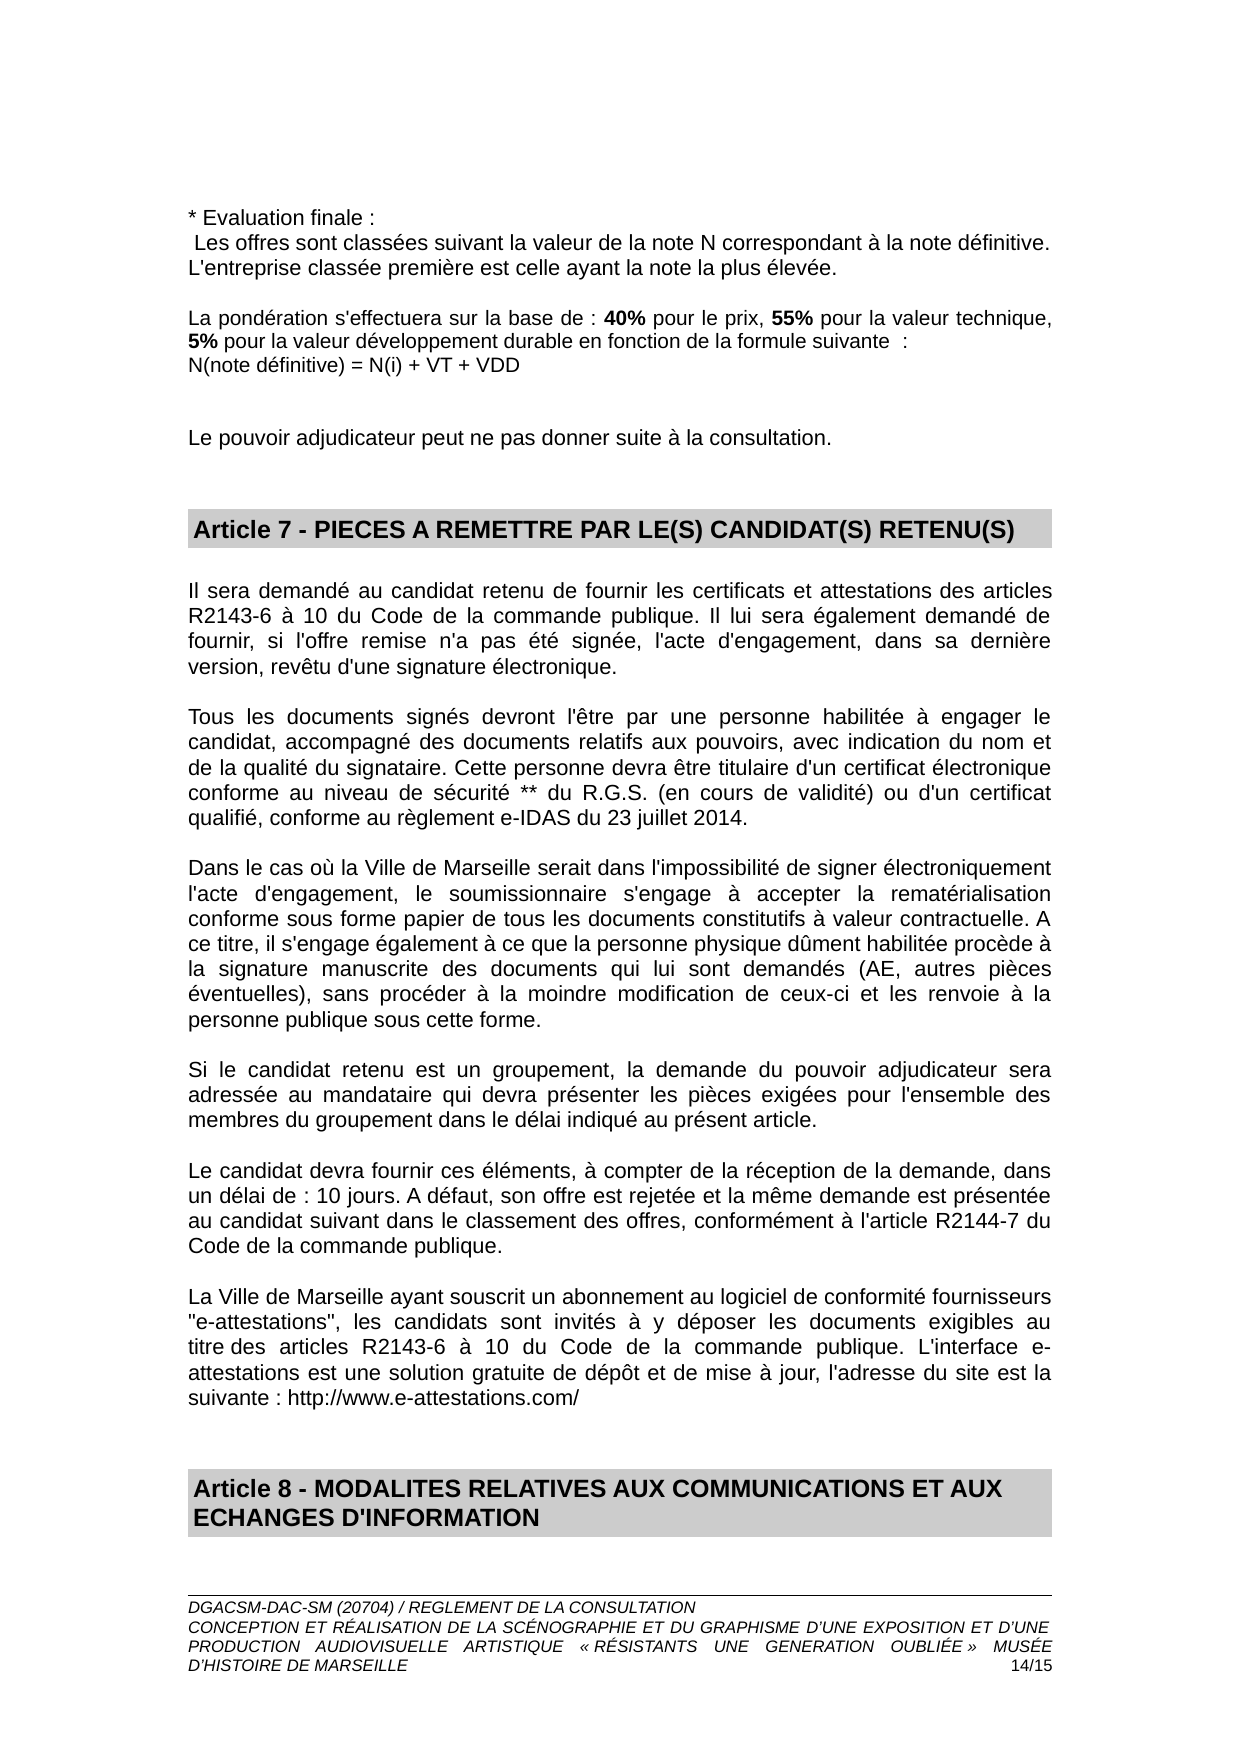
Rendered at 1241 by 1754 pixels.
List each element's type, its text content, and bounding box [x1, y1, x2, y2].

text Il sera demandé au candidat retenu de fournir les certificats et attestations des articles R2143-6 à 10 du Code de la commande publique. Il lui sera également demandé de fournir, si l'offre remise n'a pas été signée, l'acte d'engagement, dans sa dernière version, revêtu d'une signature électronique. [188, 578, 1052, 679]
subtitle MODALITES RELATIVES AUX COMMUNICATIONS ET AUX ECHANGES D'INFORMATION [190, 1471, 1050, 1534]
text La Ville de Marseille ayant souscrit un abonnement au logiciel de conformité fournisseurs "e-attestations", les candidats sont invités à y déposer les documents exigibles au titre des articles R2143-6 à 10 du Code de la commande publique. L'interface e-attestations est une solution gratuite de dépôt et de mise à jour, l'adresse du site est la suivante : http://www.e-attestations.com/ [188, 1284, 1052, 1410]
text Si le candidat retenu est un groupement, la demande du pouvoir adjudicateur sera adressée au mandataire qui devra présenter les pièces exigées pour l'ensemble des membres du groupement dans le délai indiqué au présent article. [188, 1057, 1052, 1132]
text Tous les documents signés devront l'être par une personne habilitée à engager le candidat, accompagné des documents relatifs aux pouvoirs, avec indication du nom et de la qualité du signataire. Cette personne devra être titulaire d'un certificat électronique conforme au niveau de sécurité ** du R.G.S. (en cours de validité) ou d'un certificat qualifié, conforme au règlement e-IDAS du 23 juillet 2014. [188, 704, 1052, 830]
text Le pouvoir adjudicateur peut ne pas donner suite à la consultation. [188, 425, 1052, 450]
subtitle PIECES A REMETTRE PAR LE(S) CANDIDAT(S) RETENU(S) [190, 512, 1050, 546]
text Dans le cas où la Ville de Marseille serait dans l'impossibilité de signer électroniquement l'acte d'engagement, le soumissionnaire s'engage à accepter la rematérialisation conforme sous forme papier de tous les documents constitutifs à valeur contractuelle. A ce titre, il s'engage également à ce que la personne physique dûment habilitée procède à la signature manuscrite des documents qui lui sont demandés (AE, autres pièces éventuelles), sans procéder à la moindre modification de ceux-ci et les renvoie à la personne publique sous cette forme. [188, 855, 1052, 1032]
text Le candidat devra fournir ces éléments, à compter de la réception de la demande, dans un délai de : 10 jours. A défaut, son offre est rejetée et la même demande est présentée au candidat suivant dans le classement des offres, conformément à l'article R2144-7 du Code de la commande publique. [188, 1158, 1052, 1258]
text * Evaluation finale : [188, 204, 1052, 230]
text Les offres sont classées suivant la valeur de la note N correspondant à la note définitive. L'entreprise classée première est celle ayant la note la plus élevée. [188, 230, 1052, 280]
text N(note définitive) = N(i) + VT + VDD [188, 353, 1052, 377]
text La pondération s'effectuera sur la base de : 40% pour le prix, 55% pour la valeur technique, 5% pour la valeur développement durable en fonction de la formule suivante : [188, 305, 1052, 353]
